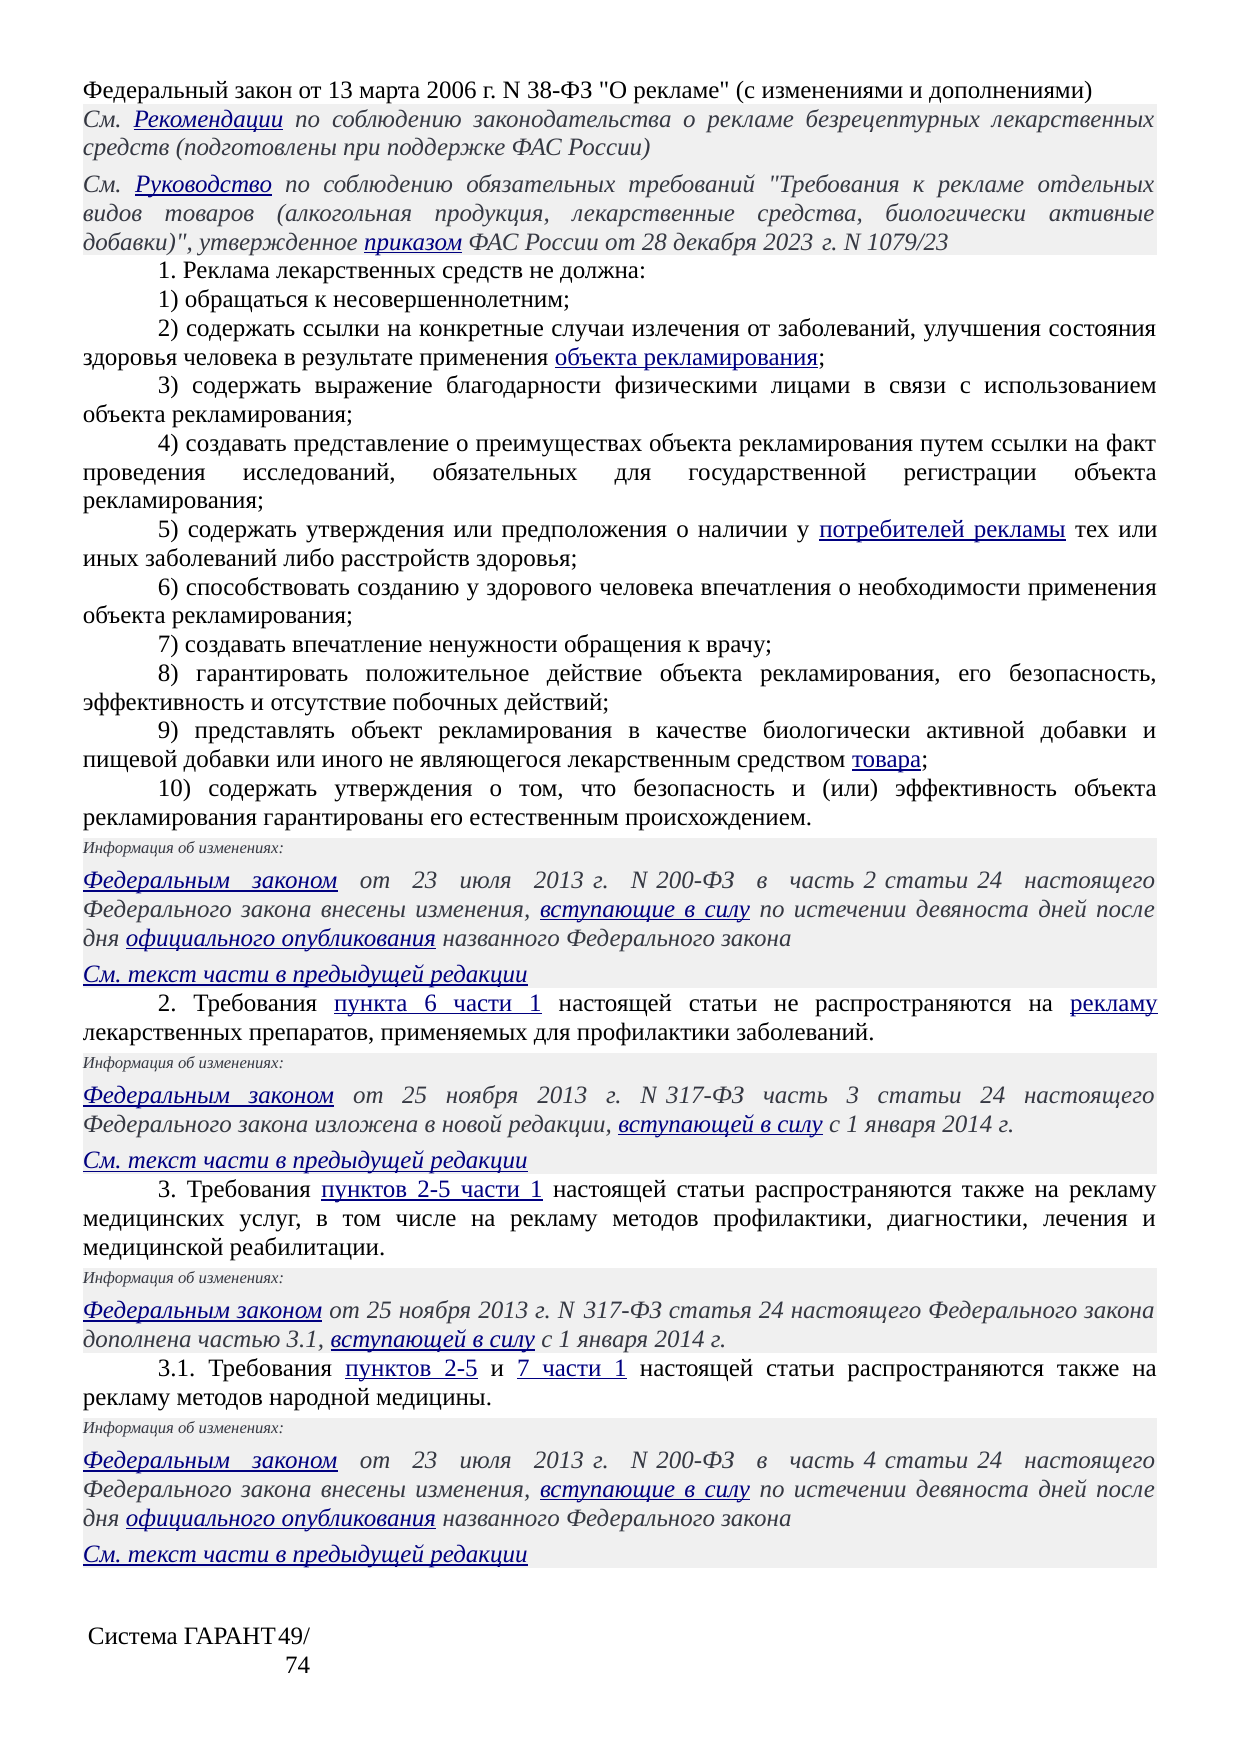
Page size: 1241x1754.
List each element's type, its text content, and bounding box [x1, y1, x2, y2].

text Информация об изменениях: [286, 1268, 1157, 1287]
text См. текст части в предыдущей редакции [530, 1539, 1157, 1568]
text См. текст части в предыдущей редакции [530, 959, 1157, 988]
text 8) гарантировать положительное действие объекта рекламирования, его безопасность, эффективность и отсутствие побочных действий; [83, 658, 1157, 715]
text 4) создавать представление о преимуществах объекта рекламирования путем ссылки на факт проведения исследований, обязательных для государственной регистрации объекта рекламирования; [83, 428, 1157, 514]
text Информация об изменениях: [286, 1053, 1157, 1072]
text Федеральным законом от 23 июля 2013 г. N 200-ФЗ в часть 2 статьи 24 настоящего Федерального закона внесены изменения, вступающие в силу по истечении девяноста дней после дня официального опубликования названного Федерального закона [794, 923, 1157, 951]
text 6) способствовать созданию у здорового человека впечатления о необходимости применения объекта рекламирования; [83, 572, 1157, 629]
text 9) представлять объект рекламирования в качестве биологически активной добавки и пищевой добавки или иного не являющегося лекарственным средством товара; [83, 715, 1157, 773]
text 3) содержать выражение благодарности физическими лицами в связи с использованием объекта рекламирования; [83, 370, 1157, 428]
text 10) содержать утверждения о том, что безопасность и (или) эффективность объекта рекламирования гарантированы его естественным происхождением. [83, 773, 1157, 830]
text 7) создавать впечатление ненужности обращения к врачу; [83, 629, 1157, 658]
text 5) содержать утверждения или предположения о наличии у потребителей рекламы тех или иных заболеваний либо расстройств здоровья; [83, 514, 1157, 572]
text 2) содержать ссылки на конкретные случаи излечения от заболеваний, улучшения состояния здоровья человека в результате применения объекта рекламирования; [83, 313, 1157, 370]
text 3. Требования пунктов 2-5 части 1 настоящей статьи распространяются также на рекламу медицинских услуг, в том числе на рекламу методов профилактики, диагностики, лечения и медицинской реабилитации. [83, 1174, 1157, 1261]
text 2. Требования пункта 6 части 1 настоящей статьи не распространяются на рекламу лекарственных препаратов, применяемых для профилактики заболеваний. [83, 988, 1157, 1045]
text Информация об изменениях: [286, 1418, 1157, 1437]
text См. Рекомендации по соблюдению законодательства о рекламе безрецептурных лекарственных средств (подготовлены при поддержке ФАС России) [83, 132, 1157, 161]
text 3.1. Требования пунктов 2-5 и 7 части 1 настоящей статьи распространяются также на рекламу методов народной медицины. [83, 1353, 1157, 1410]
text Федеральным законом от 23 июля 2013 г. N 200-ФЗ в часть 4 статьи 24 настоящего Федерального закона внесены изменения, вступающие в силу по истечении девяноста дней после дня официального опубликования названного Федерального закона [794, 1503, 1157, 1531]
text См. Руководство по соблюдению обязательных требований "Требования к рекламе отдельных видов товаров (алкогольная продукция, лекарственные средства, биологически активные добавки)", утвержденное приказом ФАС России от 28 декабря 2023 г. N 1079/23 [951, 227, 1157, 255]
text 1) обращаться к несовершеннолетним; [83, 284, 1157, 313]
text Федеральным законом от 25 ноября 2013 г. N 317-ФЗ статья 24 настоящего Федерального закона дополнена частью 3.1, вступающей в силу с 1 января 2014 г. [729, 1324, 1157, 1353]
text Информация об изменениях: [286, 838, 1157, 857]
text 1. Реклама лекарственных средств не должна: [83, 255, 1157, 284]
text Федеральным законом от 25 ноября 2013 г. N 317-ФЗ часть 3 статьи 24 настоящего Федерального закона изложена в новой редакции, вступающей в силу с 1 января 2014 г. [1016, 1109, 1157, 1138]
text См. текст части в предыдущей редакции [530, 1146, 1157, 1174]
